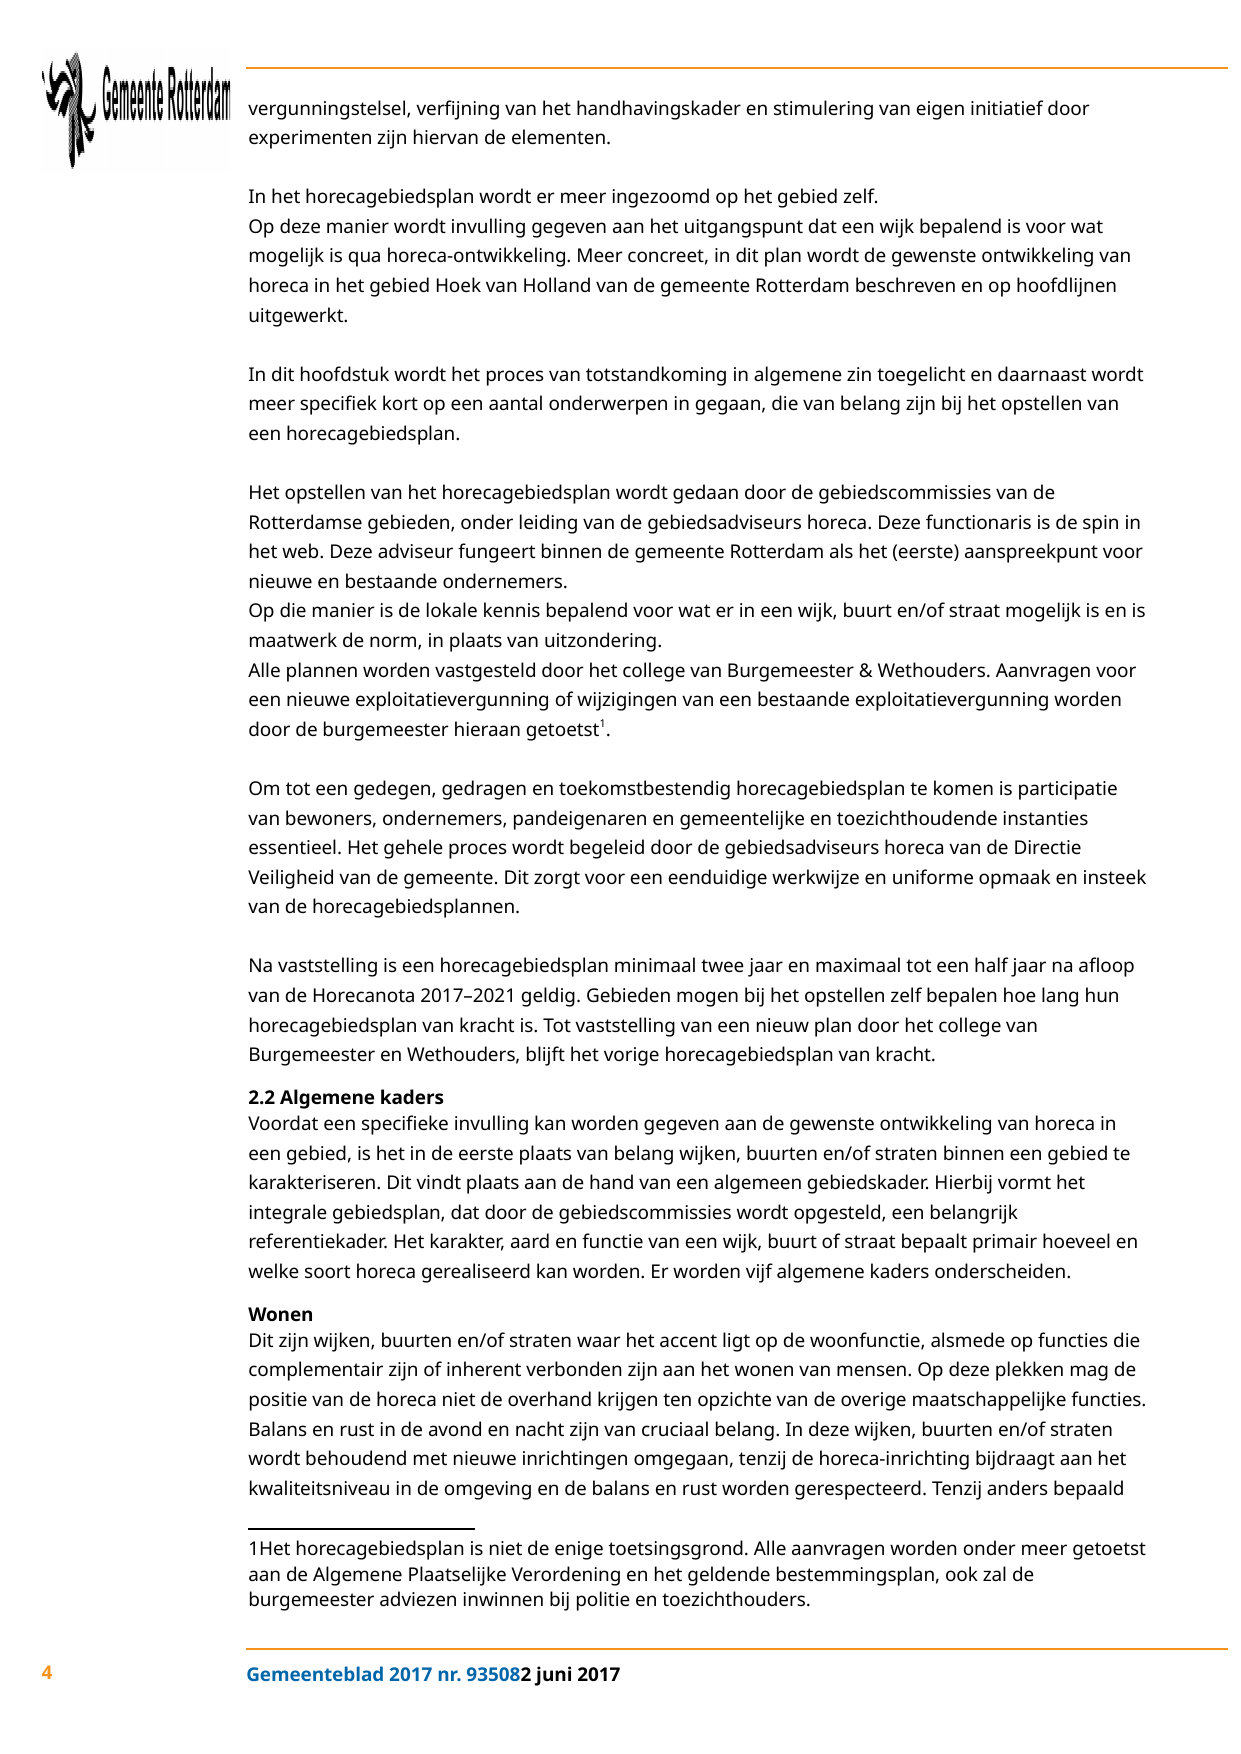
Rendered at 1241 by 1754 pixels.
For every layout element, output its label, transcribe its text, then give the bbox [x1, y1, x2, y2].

text In dit hoofdstuk wordt het proces van totstandkoming in algemene zin toegelicht en daarnaast wordt meer specifiek kort op een aantal onderwerpen in gegaan, die van belang zijn bij het opstellen van een horecagebiedsplan. [248, 361, 1152, 446]
text Wonen [248, 1301, 1152, 1327]
text 2.2 Algemene kaders [248, 1084, 1152, 1110]
text Om tot een gedegen, gedragen en toekomstbestendig horecagebiedsplan te komen is participatie van bewoners, ondernemers, pandeigenaren en gemeentelijke en toezichthoudende instanties essentieel. Het gehele proces wordt begeleid door de gebiedsadviseurs horeca van de Directie Veiligheid van de gemeente. Dit zorgt voor een eenduidige werkwijze en uniforme opmaak en insteek van de horecagebiedsplannen. [248, 775, 1152, 919]
text Voordat een specifieke invulling kan worden gegeven aan de gewenste ontwikkeling van horeca in een gebied, is het in de eerste plaats van belang wijken, buurten en/of straten binnen een gebied te karakteriseren. Dit vindt plaats aan de hand van een algemeen gebiedskader. Hierbij vormt het integrale gebiedsplan, dat door de gebiedscommissies wordt opgesteld, een belangrijk referentiekader. Het karakter, aard en functie van een wijk, buurt of straat bepaalt primair hoeveel en welke soort horeca gerealiseerd kan worden. Er worden vijf algemene kaders onderscheiden. [248, 1110, 1152, 1284]
text Het opstellen van het horecagebiedsplan wordt gedaan door de gebiedscommissies van de Rotterdamse gebieden, onder leiding van de gebiedsadviseurs horeca. Deze functionaris is de spin in het web. Deze adviseur fungeert binnen de gemeente Rotterdam als het (eerste) aanspreekpunt voor nieuwe en bestaande ondernemers. [248, 479, 1152, 594]
text Het horecagebiedsplan is niet de enige toetsingsgrond. Alle aanvragen worden onder meer getoetst aan de Algemene Plaatselijke Verordening en het geldende bestemmingsplan, ook zal de burgemeester adviezen inwinnen bij politie en toezichthouders. [248, 1535, 1152, 1612]
text Alle plannen worden vastgesteld door het college van Burgemeester & Wethouders. Aanvragen voor een nieuwe exploitatievergunning of wijzigingen van een bestaande exploitatievergunning worden door de burgemeester hieraan getoetst. [248, 657, 1152, 742]
text vergunningstelsel, verfijning van het handhavingskader en stimulering van eigen initiatief door experimenten zijn hiervan de elementen. [248, 95, 1152, 150]
text Na vaststelling is een horecagebiedsplan minimaal twee jaar en maximaal tot een half jaar na afloop van de Horecanota 2017–2021 geldig. Gebieden mogen bij het opstellen zelf bepalen hoe lang hun horecagebiedsplan van kracht is. Tot vaststelling van een nieuw plan door het college van Burgemeester en Wethouders, blijft het vorige horecagebiedsplan van kracht. [248, 953, 1152, 1067]
text Dit zijn wijken, buurten en/of straten waar het accent ligt op de woonfunctie, alsmede op functies die complementair zijn of inherent verbonden zijn aan het wonen van mensen. Op deze plekken mag de positie van de horeca niet de overhand krijgen ten opzichte van de overige maatschappelijke functies. Balans en rust in de avond en nacht zijn van cruciaal belang. In deze wijken, buurten en/of straten wordt behoudend met nieuwe inrichtingen omgegaan, tenzij de horeca-inrichting bijdraagt aan het kwaliteitsniveau in de omgeving en de balans en rust worden gerespecteerd. Tenzij anders bepaald [248, 1327, 1152, 1501]
text In het horecagebiedsplan wordt er meer ingezoomd op het gebied zelf. [248, 183, 1152, 209]
text Op die manier is de lokale kennis bepalend voor wat er in een wijk, buurt en/of straat mogelijk is en is maatwerk de norm, in plaats van uitzondering. [248, 598, 1152, 653]
picture [41, 47, 231, 172]
text Op deze manier wordt invulling gegeven aan het uitgangspunt dat een wijk bepalend is voor wat mogelijk is qua horeca-ontwikkeling. Meer concreet, in dit plan wordt de gewenste ontwikkeling van horeca in het gebied Hoek van Holland van de gemeente Rotterdam beschreven en op hoofdlijnen uitgewerkt. [248, 213, 1152, 328]
